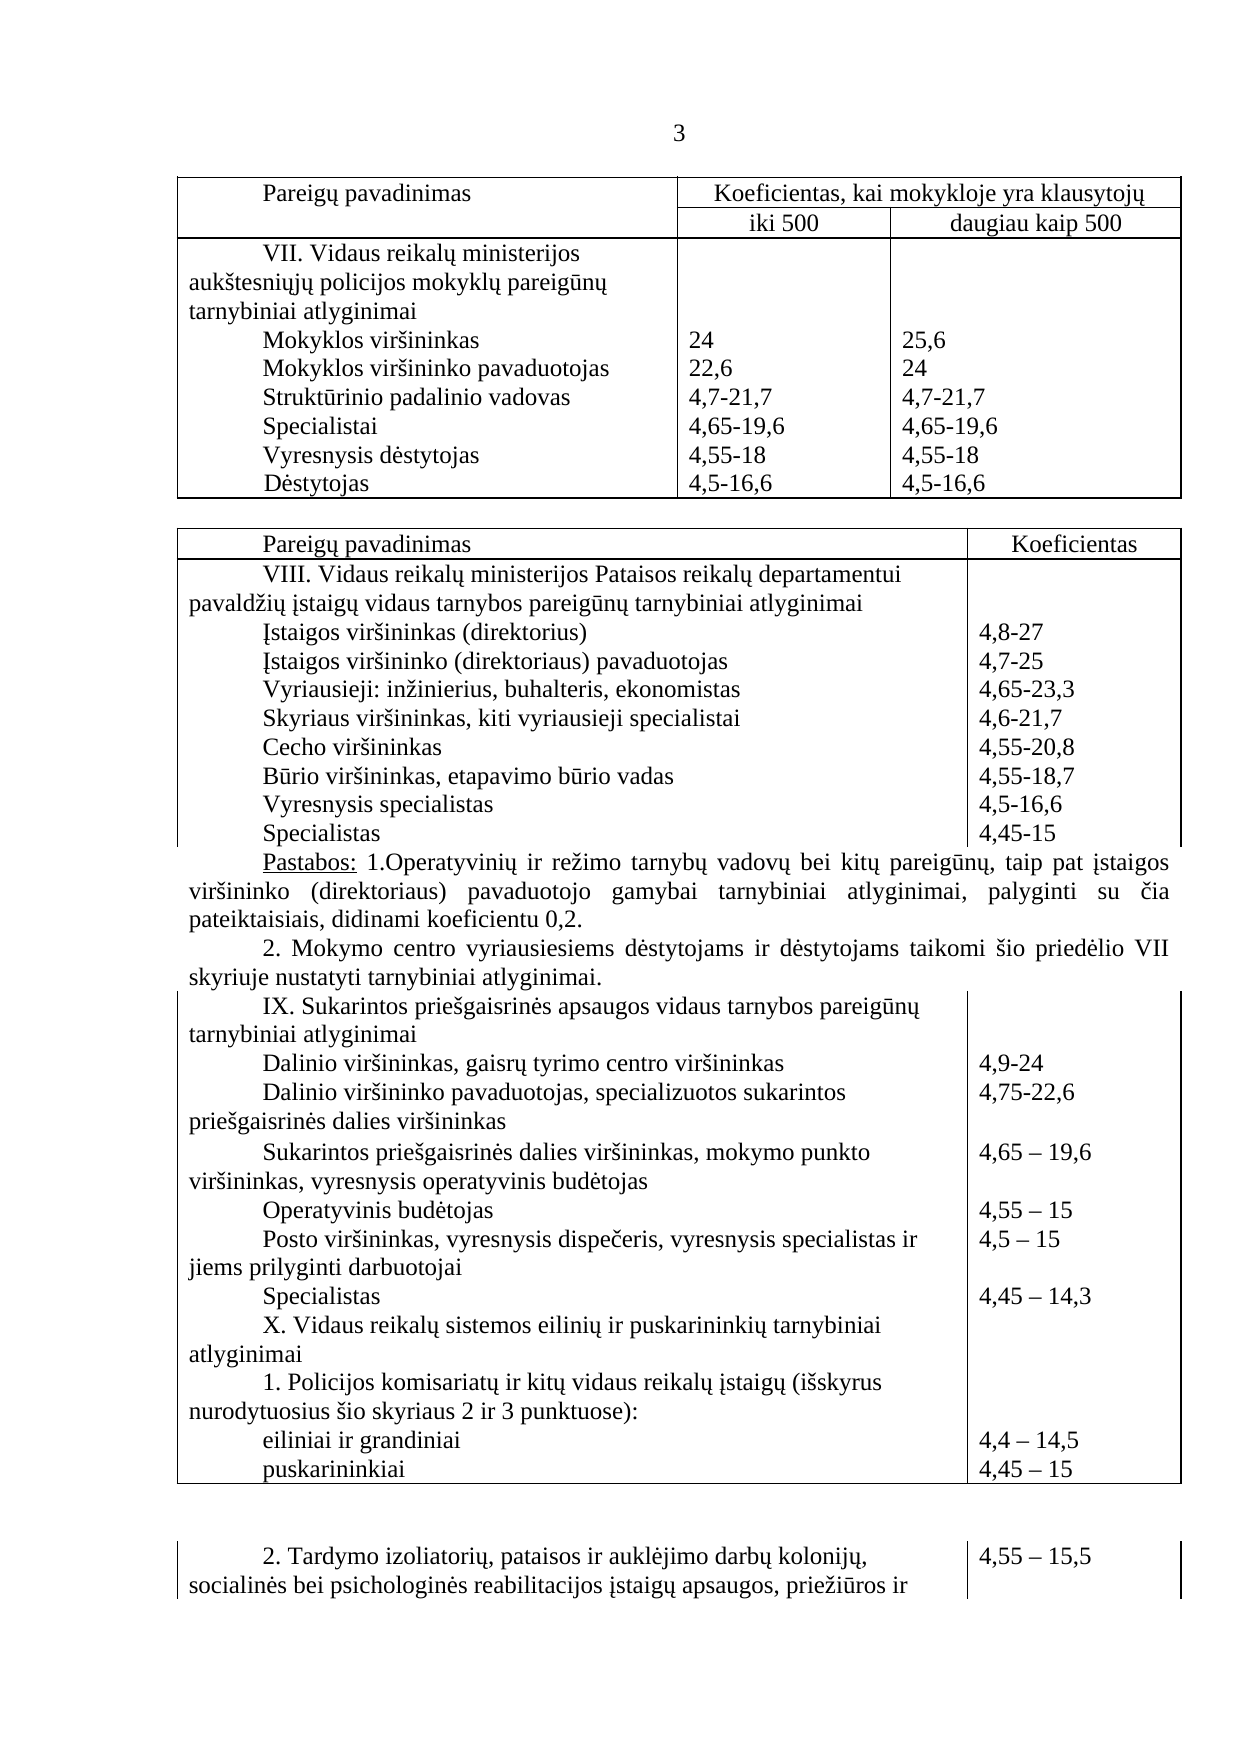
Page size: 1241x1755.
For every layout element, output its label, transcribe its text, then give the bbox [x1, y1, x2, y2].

table_cell Specialistas [178, 1281, 967, 1310]
table_cell Dalinio viršininko pavaduotojas, specializuotos sukarintos priešgaisrinės dalies viršininkas [178, 1077, 967, 1137]
table_cell 4,55 – 15 [968, 1195, 1180, 1224]
table_cell 2. Tardymo izoliatorių, pataisos ir auklėjimo darbų kolonijų, socialinės bei psichologinės reabilitacijos įstaigų apsaugos, priežiūros ir [178, 1541, 967, 1599]
table_cell 4,8-27 [968, 617, 1180, 646]
table_header Pareigų pavadinimas [178, 529, 967, 558]
table_cell IX. Sukarintos priešgaisrinės apsaugos vidaus tarnybos pareigūnų tarnybiniai atlyginimai [178, 991, 967, 1048]
table_cell Būrio viršininkas, etapavimo būrio vadas [178, 761, 967, 789]
table_cell 24 [678, 325, 890, 353]
table_cell Įstaigos viršininkas (direktorius) [178, 617, 967, 646]
table_cell Skyriaus viršininkas, kiti vyriausieji specialistai [178, 703, 967, 732]
table_header Koeficientas, kai mokykloje yra klausytojų [678, 178, 1180, 207]
table_header Koeficientas [968, 529, 1180, 558]
table_cell Mokyklos viršininkas [178, 325, 677, 353]
table_cell 4,7-21,7 [678, 382, 890, 411]
table_cell eiliniai ir grandiniai [178, 1425, 967, 1454]
table_cell Sukarintos priešgaisrinės dalies viršininkas, mokymo punkto viršininkas, vyresnysis operatyvinis budėtojas [178, 1138, 967, 1195]
table_cell Įstaigos viršininko (direktoriaus) pavaduotojas [178, 646, 967, 674]
table_cell Struktūrinio padalinio vadovas [178, 382, 677, 411]
table_cell 4,7-25 [968, 646, 1180, 674]
table_cell 4,45 – 15 [968, 1454, 1180, 1482]
table_cell [968, 1484, 1181, 1541]
table_cell 4,55-20,8 [968, 732, 1180, 761]
table_cell Mokyklos viršininko pavaduotojas [178, 354, 677, 382]
table_cell Specialistas [178, 818, 967, 847]
table_cell daugiau kaip 500 [891, 208, 1180, 237]
table_cell Vyresnysis dėstytojas [178, 440, 677, 468]
table_cell Vyriausieji: inžinierius, buhalteris, ekonomistas [178, 675, 967, 703]
table_cell 4,5-16,6 [968, 790, 1180, 818]
table_cell 1. Policijos komisariatų ir kitų vidaus reikalų įstaigų (išskyrus nurodytuosius šio skyriaus 2 ir 3 punktuose): [178, 1368, 967, 1425]
table_cell Dalinio viršininkas, gaisrų tyrimo centro viršininkas [178, 1048, 967, 1077]
table_cell Operatyvinis budėtojas [178, 1195, 967, 1224]
table_cell [968, 991, 1180, 1048]
table_cell 4,5 – 15 [968, 1224, 1180, 1281]
table_cell Vyresnysis specialistas [178, 790, 967, 818]
table_cell [968, 560, 1180, 617]
table_cell [678, 239, 890, 325]
table_cell puskarininkiai [178, 1454, 967, 1482]
table_cell [891, 239, 1180, 325]
table_cell [968, 1310, 1180, 1367]
table_cell VIII. Vidaus reikalų ministerijos Pataisos reikalų departamentui pavaldžių įstaigų vidaus tarnybos pareigūnų tarnybiniai atlyginimai [178, 560, 967, 617]
table_cell 4,7-21,7 [891, 382, 1180, 411]
table_cell 4,55 – 15,5 [968, 1541, 1180, 1599]
table_cell 4,4 – 14,5 [968, 1425, 1180, 1454]
table_cell 2. Mokymo centro vyriausiesiems dėstytojams ir dėstytojams taikomi šio priedėlio VII skyriuje nustatyti tarnybiniai atlyginimai. [177, 933, 1181, 991]
table_cell Specialistai [178, 411, 677, 440]
table_cell 4,65-19,6 [891, 411, 1180, 440]
table_cell 4,45 – 14,3 [968, 1281, 1180, 1310]
table_cell 4,55-18 [678, 440, 890, 468]
table_cell Pastabos: 1.Operatyvinių ir režimo tarnybų vadovų bei kitų pareigūnų, taip pat įstaigos viršininko (direktoriaus) pavaduotojo gamybai tarnybiniai atlyginimai, palyginti su čia pateiktaisiais, didinami koeficientu 0,2. [177, 847, 1181, 933]
table_cell 4,55-18 [891, 440, 1180, 468]
table_cell 4,6-21,7 [968, 703, 1180, 732]
table_cell 4,65-19,6 [678, 411, 890, 440]
table_cell 24 [891, 354, 1180, 382]
table_cell 25,6 [891, 325, 1180, 353]
table_cell iki 500 [678, 208, 890, 237]
table_cell 22,6 [678, 354, 890, 382]
table_cell [968, 1368, 1180, 1425]
table_cell Dėstytojas [178, 469, 677, 497]
table_cell 4,55-18,7 [968, 761, 1180, 789]
table_cell Posto viršininkas, vyresnysis dispečeris, vyresnysis specialistas ir jiems prilyginti darbuotojai [178, 1224, 967, 1281]
table_cell [177, 1484, 968, 1541]
table_header Pareigų pavadinimas [178, 178, 677, 207]
table_cell X. Vidaus reikalų sistemos eilinių ir puskarininkių tarnybiniai atlyginimai [178, 1310, 967, 1367]
table_cell 4,5-16,6 [678, 469, 890, 497]
table_cell 4,45-15 [968, 818, 1180, 847]
table_cell 4,65 – 19,6 [968, 1138, 1180, 1195]
table_cell 4,9-24 [968, 1048, 1180, 1077]
table_cell [178, 207, 677, 237]
table_cell 4,5-16,6 [891, 469, 1180, 497]
table_cell 4,65-23,3 [968, 675, 1180, 703]
table_cell 4,75-22,6 [968, 1077, 1180, 1137]
table_cell Cecho viršininkas [178, 732, 967, 761]
table_cell VII. Vidaus reikalų ministerijos aukštesniųjų policijos mokyklų pareigūnų tarnybiniai atlyginimai [178, 239, 677, 325]
